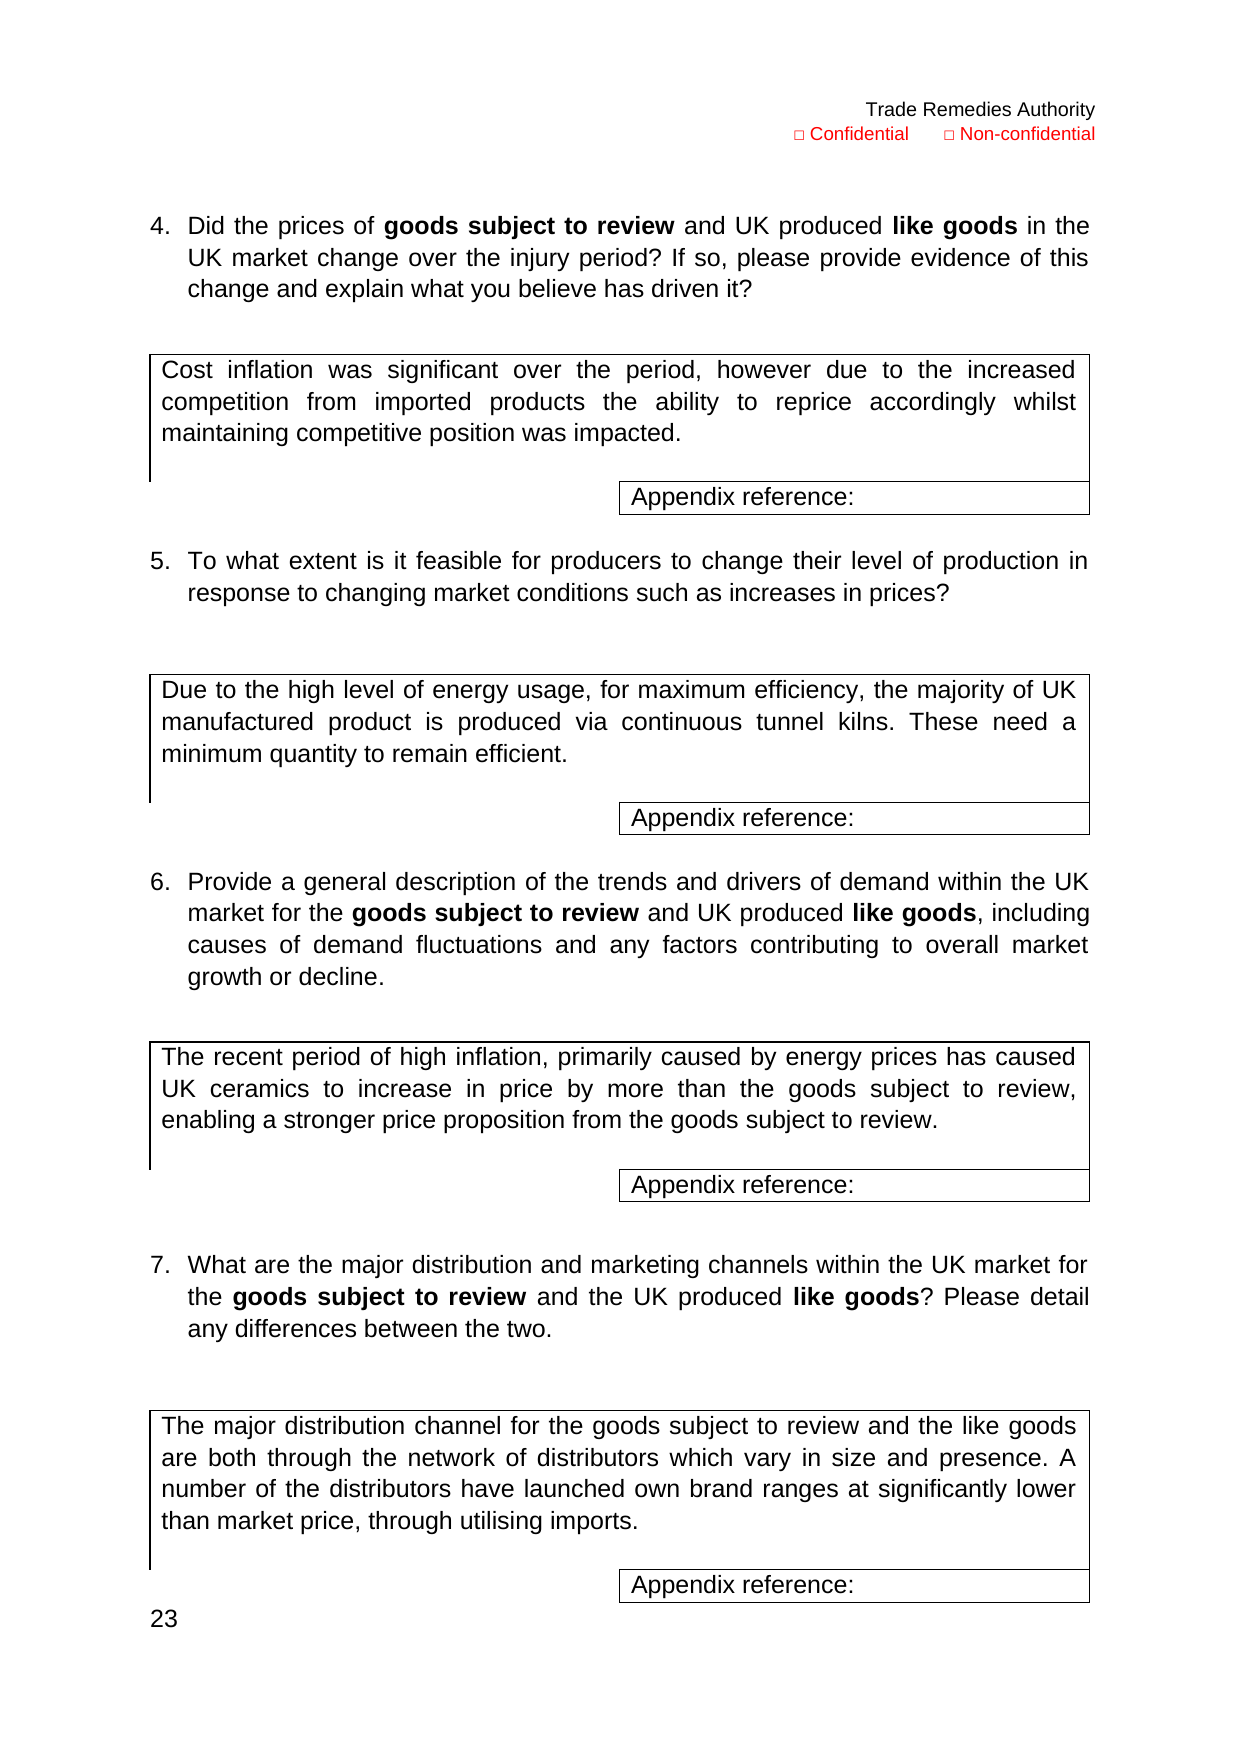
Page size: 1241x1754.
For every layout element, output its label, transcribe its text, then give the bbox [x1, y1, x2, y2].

table_header Due to the high level of energy usage, for maximum efficiency, the majority of UK manufactured product is produced via continuous tunnel kilns. These need a minimum quantity to remain efficient. [151, 675, 1089, 802]
table_cell [150, 1570, 619, 1602]
table_cell Appendix reference: [620, 1170, 1089, 1201]
table_cell [150, 1170, 619, 1201]
table_cell Appendix reference: [620, 803, 1089, 834]
list What are the major distribution and marketing channels within the UK market for the goods subject to review and the UK produced like goods? Please detail any differences between the two. [150, 1251, 1090, 1342]
table_header Cost inflation was significant over the period, however due to the increased competition from imported products the ability to reprice accordingly whilst maintaining competitive position was impacted. [151, 355, 1089, 481]
table_cell Appendix reference: [620, 482, 1089, 514]
table_header The major distribution channel for the goods subject to review and the like goods are both through the network of distributors which vary in size and presence. A number of the distributors have launched own brand ranges at significantly lower than market price, through utilising imports. [151, 1411, 1089, 1569]
list Provide a general description of the trends and drivers of demand within the UK market for the goods subject to review and UK produced like goods, including causes of demand fluctuations and any factors contributing to overall market growth or decline. [150, 867, 1090, 990]
table_cell [150, 482, 619, 514]
list Did the prices of goods subject to review and UK produced like goods in the UK market change over the injury period? If so, please provide evidence of this change and explain what you believe has driven it? [150, 211, 1090, 303]
table_cell Appendix reference: [620, 1570, 1089, 1602]
table_cell [150, 803, 619, 834]
list To what extent is it feasible for producers to change their level of production in response to changing market conditions such as increases in prices? [150, 546, 1090, 607]
table_header The recent period of high inflation, primarily caused by energy prices has caused UK ceramics to increase in price by more than the goods subject to review, enabling a stronger price proposition from the goods subject to review. [151, 1043, 1089, 1169]
